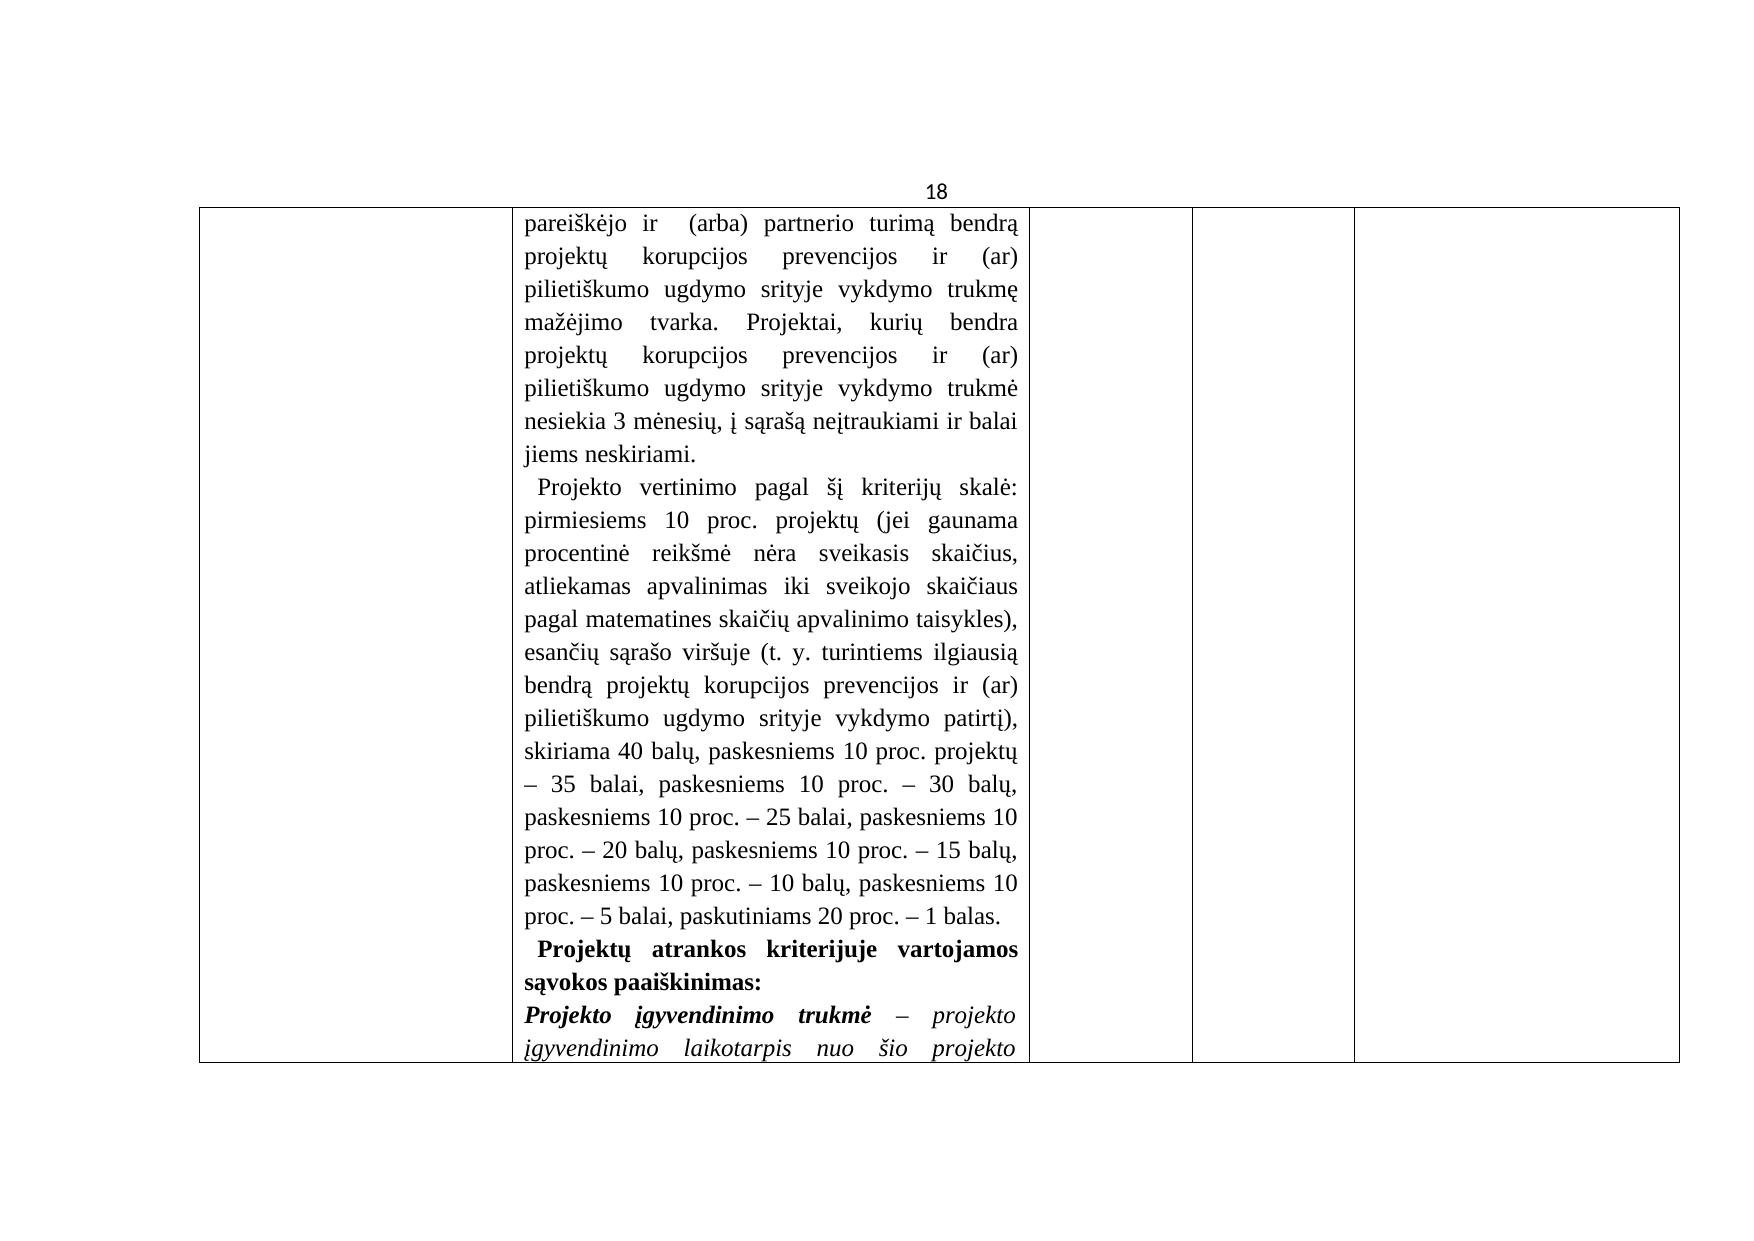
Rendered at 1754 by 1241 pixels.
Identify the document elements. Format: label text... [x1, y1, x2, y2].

table_header [189, 207, 199, 1063]
table_cell [1355, 208, 1679, 1062]
table_cell [1193, 208, 1354, 1062]
table_cell pareiškėjo ir (arba) partnerio turimą bendrą projektų korupcijos prevencijos ir (ar) pilietiškumo ugdymo srityje vykdymo trukmę mažėjimo tvarka. Projektai, kurių bendra projektų korupcijos prevencijos ir (ar) pilietiškumo ugdymo srityje vykdymo trukmė nesiekia 3 mėnesių, į sąrašą neįtraukiami ir balai jiems neskiriami. Projekto vertinimo pagal šį kriterijų skalė: pirmiesiems 10 proc. projektų (jei gaunama procentinė reikšmė nėra sveikasis skaičius, atliekamas apvalinimas iki sveikojo skaičiaus pagal matematines skaičių apvalinimo taisykles), esančių sąrašo viršuje (t. y. turintiems ilgiausią bendrą projektų korupcijos prevencijos ir (ar) pilietiškumo ugdymo srityje vykdymo patirtį), skiriama 40 balų, paskesniems 10 proc. projektų – 35 balai, paskesniems 10 proc. – 30 balų, paskesniems 10 proc. – 25 balai, paskesniems 10 proc. – 20 balų, paskesniems 10 proc. – 15 balų, paskesniems 10 proc. – 10 balų, paskesniems 10 proc. – 5 balai, paskutiniams 20 proc. – 1 balas. Projektų atrankos kriterijuje vartojamos sąvokos paaiškinimas: Projekto įgyvendinimo trukmė – projekto įgyvendinimo laikotarpis nuo šio projekto [513, 208, 1029, 1062]
table_cell [1030, 208, 1192, 1062]
table_cell [200, 208, 512, 1062]
table_header [1680, 207, 1745, 1063]
